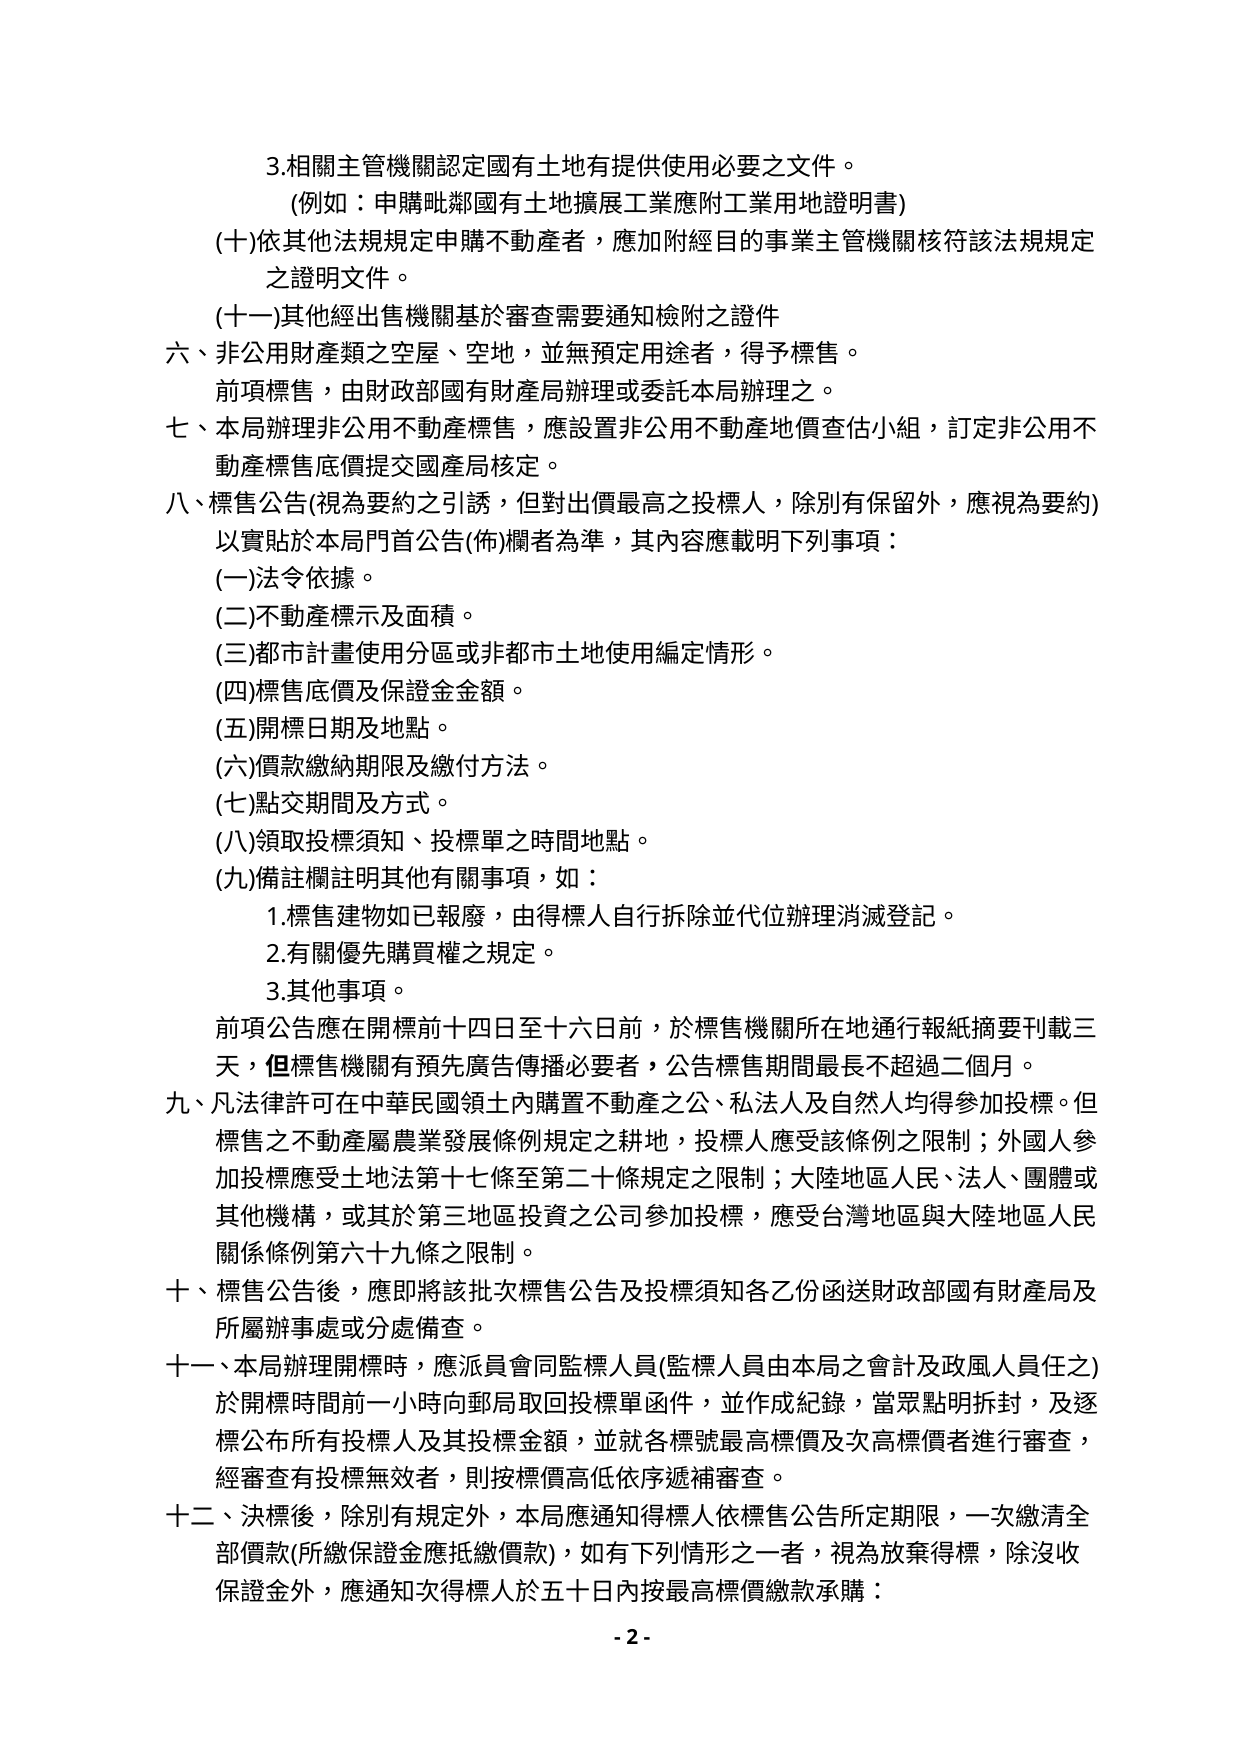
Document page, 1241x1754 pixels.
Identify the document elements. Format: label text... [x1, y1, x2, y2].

text (十一)其他經出售機關基於審查需要通知檢附之證件 [215, 296, 1098, 333]
text (二)不動產標示及面積。 [215, 596, 1098, 633]
text (例如：申購毗鄰國有土地擴展工業應附工業用地證明書) [266, 183, 1098, 221]
text 前項標售，由財政部國有財產局辦理或委託本局辦理之。 [215, 371, 1098, 408]
text (五)開標日期及地點。 [215, 708, 1098, 746]
text 十一、本局辦理開標時，應派員會同監標人員(監標人員由本局之會計及政風人員任之)於開標時間前一小時向郵局取回投標單函件，並作成紀錄，當眾點明拆封，及逐標公布所有投標人及其投標金額，並就各標號最高標價及次高標價者進行審查，經審查有投標無效者，則按標價高低依序遞補審查。 [165, 1346, 1098, 1496]
text 十二、決標後，除別有規定外，本局應通知得標人依標售公告所定期限，一次繳清全部價款(所繳保證金應抵繳價款)，如有下列情形之一者，視為放棄得標，除沒收保證金外，應通知次得標人於五十日內按最高標價繳款承購： [165, 1496, 1098, 1608]
text 3.相關主管機關認定國有土地有提供使用必要之文件。 [266, 146, 1098, 183]
text 七、本局辦理非公用不動產標售，應設置非公用不動產地價查估小組，訂定非公用不動產標售底價提交國產局核定。 [165, 408, 1098, 483]
text (十)依其他法規規定申購不動產者，應加附經目的事業主管機關核符該法規規定之證明文件。 [215, 221, 1098, 296]
text 八、標售公告(視為要約之引誘，但對出價最高之投標人，除別有保留外，應視為要約)，以實貼於本局門首公告(佈)欄者為準，其內容應載明下列事項： [165, 483, 1098, 558]
text 九、凡法律許可在中華民國領土內購置不動產之公、私法人及自然人均得參加投標。但標售之不動產屬農業發展條例規定之耕地，投標人應受該條例之限制；外國人參加投標應受土地法第十七條至第二十條規定之限制；大陸地區人民、法人、團體或其他機構，或其於第三地區投資之公司參加投標，應受台灣地區與大陸地區人民關係條例第六十九條之限制。 [165, 1083, 1098, 1271]
text 前項公告應在開標前十四日至十六日前，於標售機關所在地通行報紙摘要刊載三天，但標售機關有預先廣告傳播必要者，公告標售期間最長不超過二個月。 [215, 1008, 1098, 1083]
text 1.標售建物如已報廢，由得標人自行拆除並代位辦理消滅登記。 [266, 896, 1098, 933]
text 2.有關優先購買權之規定。 [266, 933, 1098, 971]
text 六、非公用財產類之空屋、空地，並無預定用途者，得予標售。 [165, 333, 1098, 371]
text (四)標售底價及保證金金額。 [215, 671, 1098, 708]
text (一)法令依據。 [215, 558, 1098, 596]
text (六)價款繳納期限及繳付方法。 [215, 746, 1098, 783]
text (九)備註欄註明其他有關事項，如： [165, 858, 1098, 896]
text (七)點交期間及方式。 [215, 783, 1098, 821]
text 3.其他事項。 [266, 971, 1098, 1008]
text (八)領取投標須知、投標單之時間地點。 [215, 821, 1098, 858]
text 十、標售公告後，應即將該批次標售公告及投標須知各乙份函送財政部國有財產局及所屬辦事處或分處備查。 [165, 1271, 1098, 1346]
text (三)都市計畫使用分區或非都市土地使用編定情形。 [215, 633, 1098, 671]
